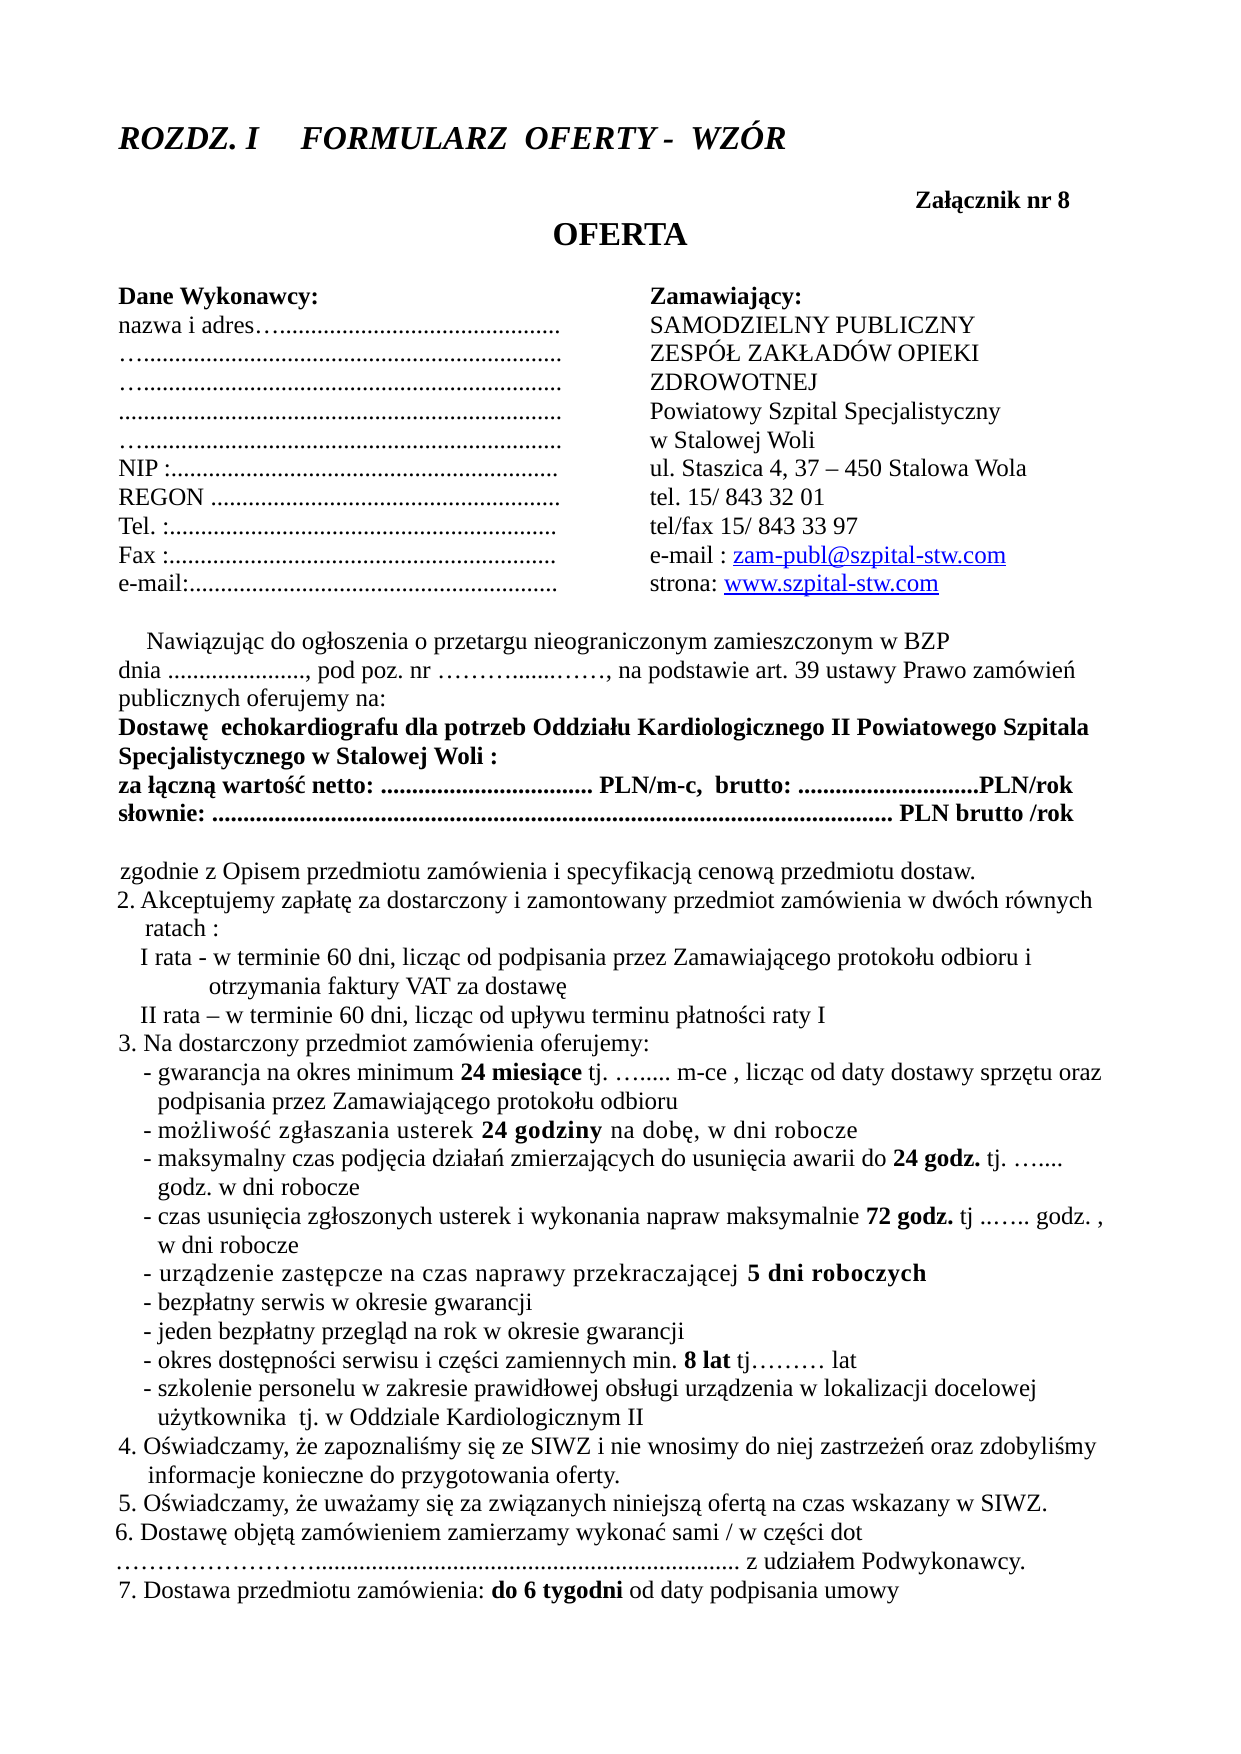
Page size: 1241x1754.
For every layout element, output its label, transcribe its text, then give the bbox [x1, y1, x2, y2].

text 3. Na dostarczony przedmiot zamówienia oferujemy: [118, 1028, 1122, 1057]
text ZESPÓŁ ZAKŁADÓW OPIEKI ZDROWOTNEJ [649, 338, 1122, 396]
text - gwarancja na okres minimum 24 miesiące tj. …..... m-ce , licząc od daty dostawy sprzętu oraz podpisania przez Zamawiającego protokołu odbioru [143, 1057, 1122, 1115]
text ul. Staszica 4, 37 – 450 Stalowa Wola [649, 453, 1122, 482]
text 4. Oświadczamy, że zapoznaliśmy się ze SIWZ i nie wnosimy do niej zastrzeżeń oraz zdobyliśmy informacje konieczne do przygotowania oferty. [118, 1431, 1122, 1488]
text Fax :.............................................................. [118, 540, 591, 568]
text za łączną wartość netto: .................................. PLN/m-c, brutto: .............................PLN/rok [118, 770, 1122, 798]
text - jeden bezpłatny przegląd na rok w okresie gwarancji [143, 1316, 1122, 1345]
text Dane Wykonawcy: [118, 281, 591, 310]
text I rata - w terminie 60 dni, licząc od podpisania przez Zamawiającego protokołu odbioru i otrzymania faktury VAT za dostawę [140, 942, 1122, 1000]
text - bezpłatny serwis w okresie gwarancji [143, 1287, 1122, 1316]
text 5. Oświadczamy, że uważamy się za związanych niniejszą ofertą na czas wskazany w SIWZ. [118, 1488, 1122, 1517]
text - szkolenie personelu w zakresie prawidłowej obsługi urządzenia w lokalizacji docelowej użytkownika tj. w Oddziale Kardiologicznym II [143, 1373, 1122, 1431]
text Załącznik nr 8 [915, 185, 1122, 214]
text - możliwość zgłaszania usterek 24 godziny na dobę, w dni robocze [143, 1115, 1122, 1143]
text e-mail:........................................................... [118, 568, 591, 597]
text ....................................................................... [118, 396, 591, 425]
text - urządzenie zastępcze na czas naprawy przekraczającej 5 dni roboczych [143, 1258, 1121, 1287]
text Powiatowy Szpital Specjalistyczny [649, 396, 1122, 425]
text 7. Dostawa przedmiotu zamówienia: do 6 tygodni od daty podpisania umowy [118, 1575, 1122, 1603]
text - okres dostępności serwisu i części zamiennych min. 8 lat tj……… lat [143, 1345, 1122, 1373]
text 2. Akceptujemy zapłatę za dostarczony i zamontowany przedmiot zamówienia w dwóch równych ratach : [117, 885, 1122, 942]
text …................................................................... [118, 425, 591, 453]
text w Stalowej Woli [649, 425, 1122, 453]
text strona: www.szpital-stw.com [649, 568, 1122, 597]
text Dostawę echokardiografu dla potrzeb Oddziału Kardiologicznego II Powiatowego Szpitala Specjalistycznego w Stalowej Woli : [118, 712, 1122, 770]
text - maksymalny czas podjęcia działań zmierzających do usunięcia awarii do 24 godz. tj. ….... godz. w dni robocze [143, 1143, 1122, 1201]
text tel. 15/ 843 32 01 [649, 482, 1122, 511]
text zgodnie z Opisem przedmiotu zamówienia i specyfikacją cenową przedmiotu dostaw. [120, 856, 1122, 885]
text 6. Dostawę objętą zamówieniem zamierzamy wykonać sami / w części dot …………………….................................................................... z udziałem Podwykonawcy. [115, 1517, 1122, 1575]
text II rata – w terminie 60 dni, licząc od upływu terminu płatności raty I [140, 1000, 1122, 1028]
text słownie: ............................................................................................................. PLN brutto /rok [118, 798, 1122, 827]
text Tel. :.............................................................. [118, 511, 591, 540]
text SAMODZIELNY PUBLICZNY [649, 310, 1122, 338]
text …................................................................... [118, 367, 591, 396]
text tel/fax 15/ 843 33 97 [649, 511, 1122, 540]
text Zamawiający: [649, 281, 1122, 310]
subtitle OFERTA [118, 214, 1122, 252]
text …................................................................... [118, 338, 591, 367]
text nazwa i adres…............................................. [118, 310, 591, 338]
text Nawiązując do ogłoszenia o przetargu nieograniczonym zamieszczonym w BZP dnia ......................, pod poz. nr ……….......……, na podstawie art. 39 ustawy Prawo zamówień publicznych oferujemy na: [118, 626, 1122, 712]
text e-mail : zam-publ@szpital-stw.com [649, 540, 1122, 568]
text NIP :.............................................................. [118, 453, 591, 482]
text - czas usunięcia zgłoszonych usterek i wykonania napraw maksymalnie 72 godz. tj ..….. godz. , w dni robocze [143, 1201, 1122, 1258]
subtitle ROZDZ. I FORMULARZ OFERTY - WZÓR [118, 118, 1122, 156]
text REGON ........................................................ [118, 482, 591, 511]
